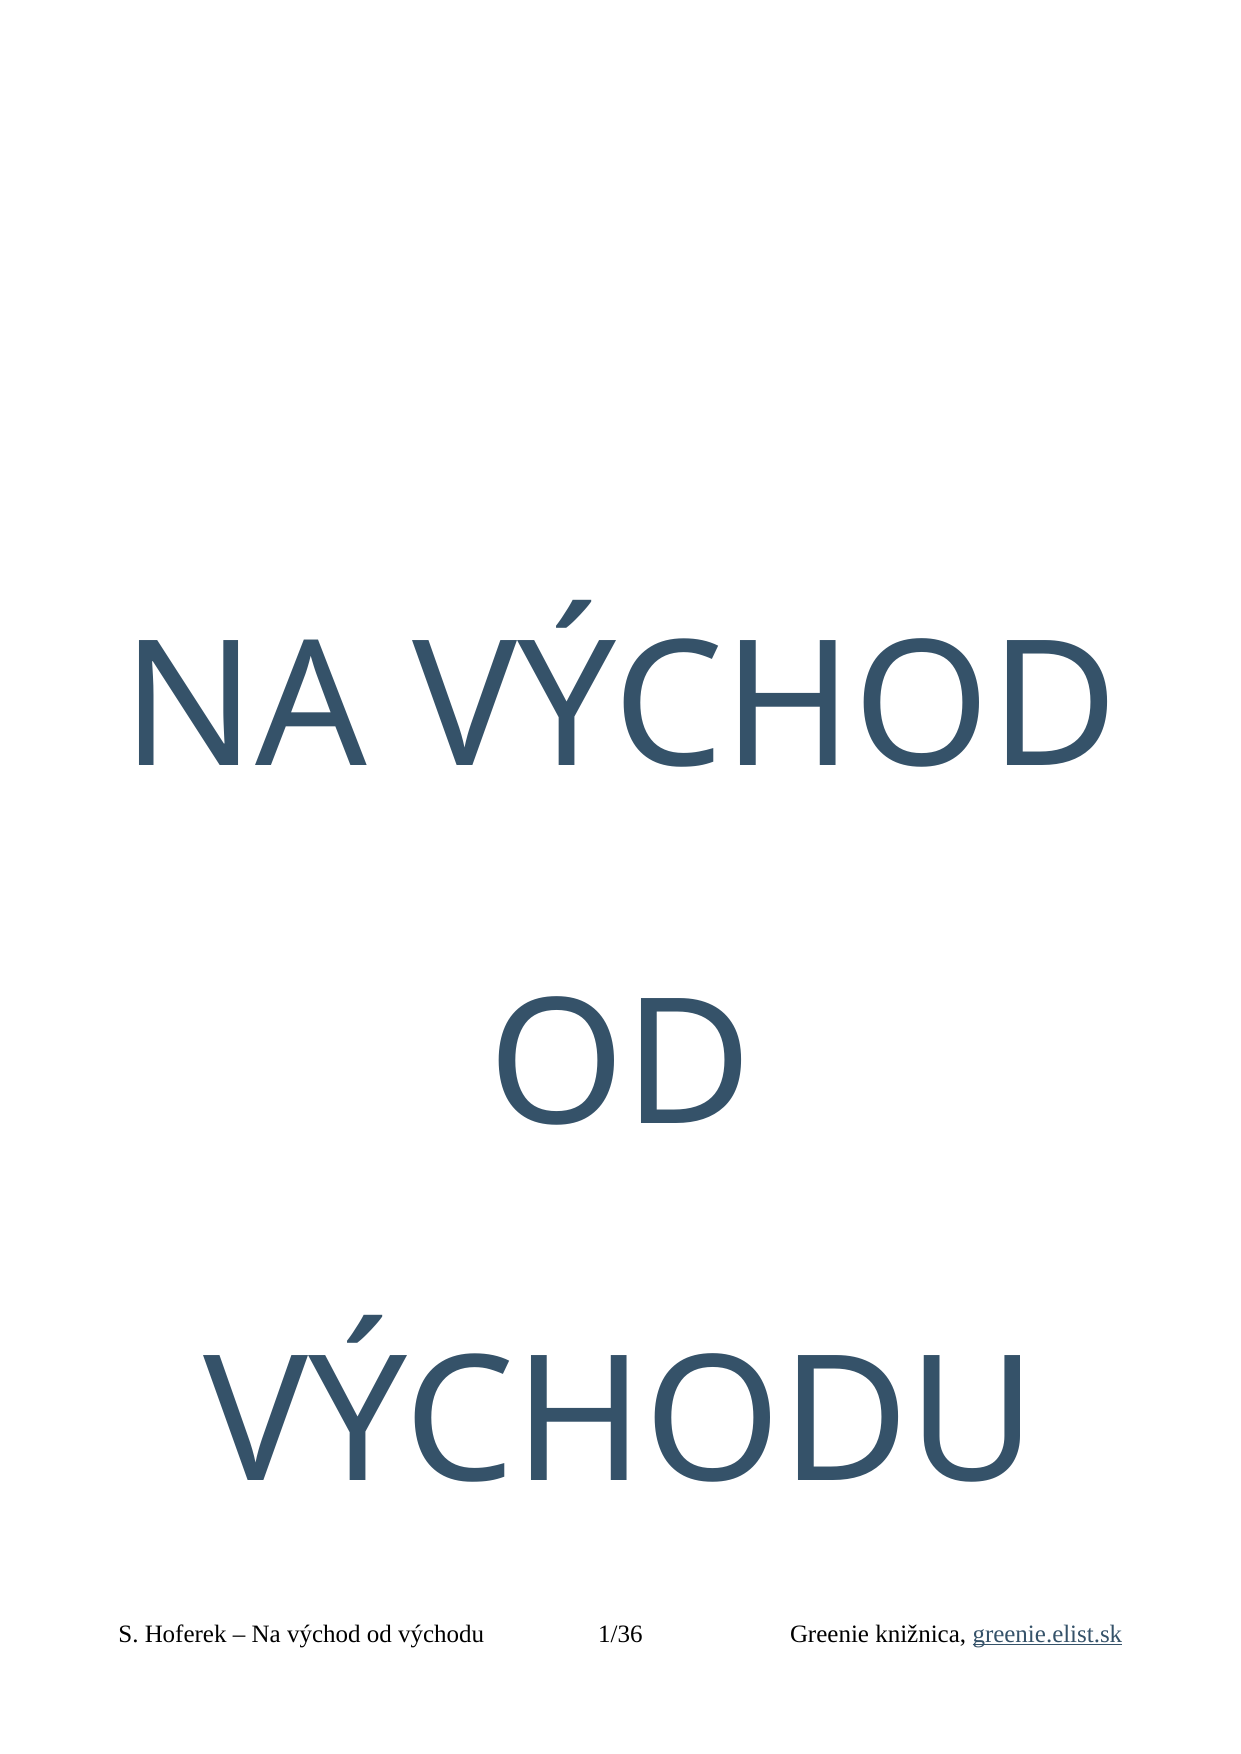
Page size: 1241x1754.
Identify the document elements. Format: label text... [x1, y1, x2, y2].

subtitle NA VÝCHOD OD VÝCHODU [106, 579, 1134, 1532]
